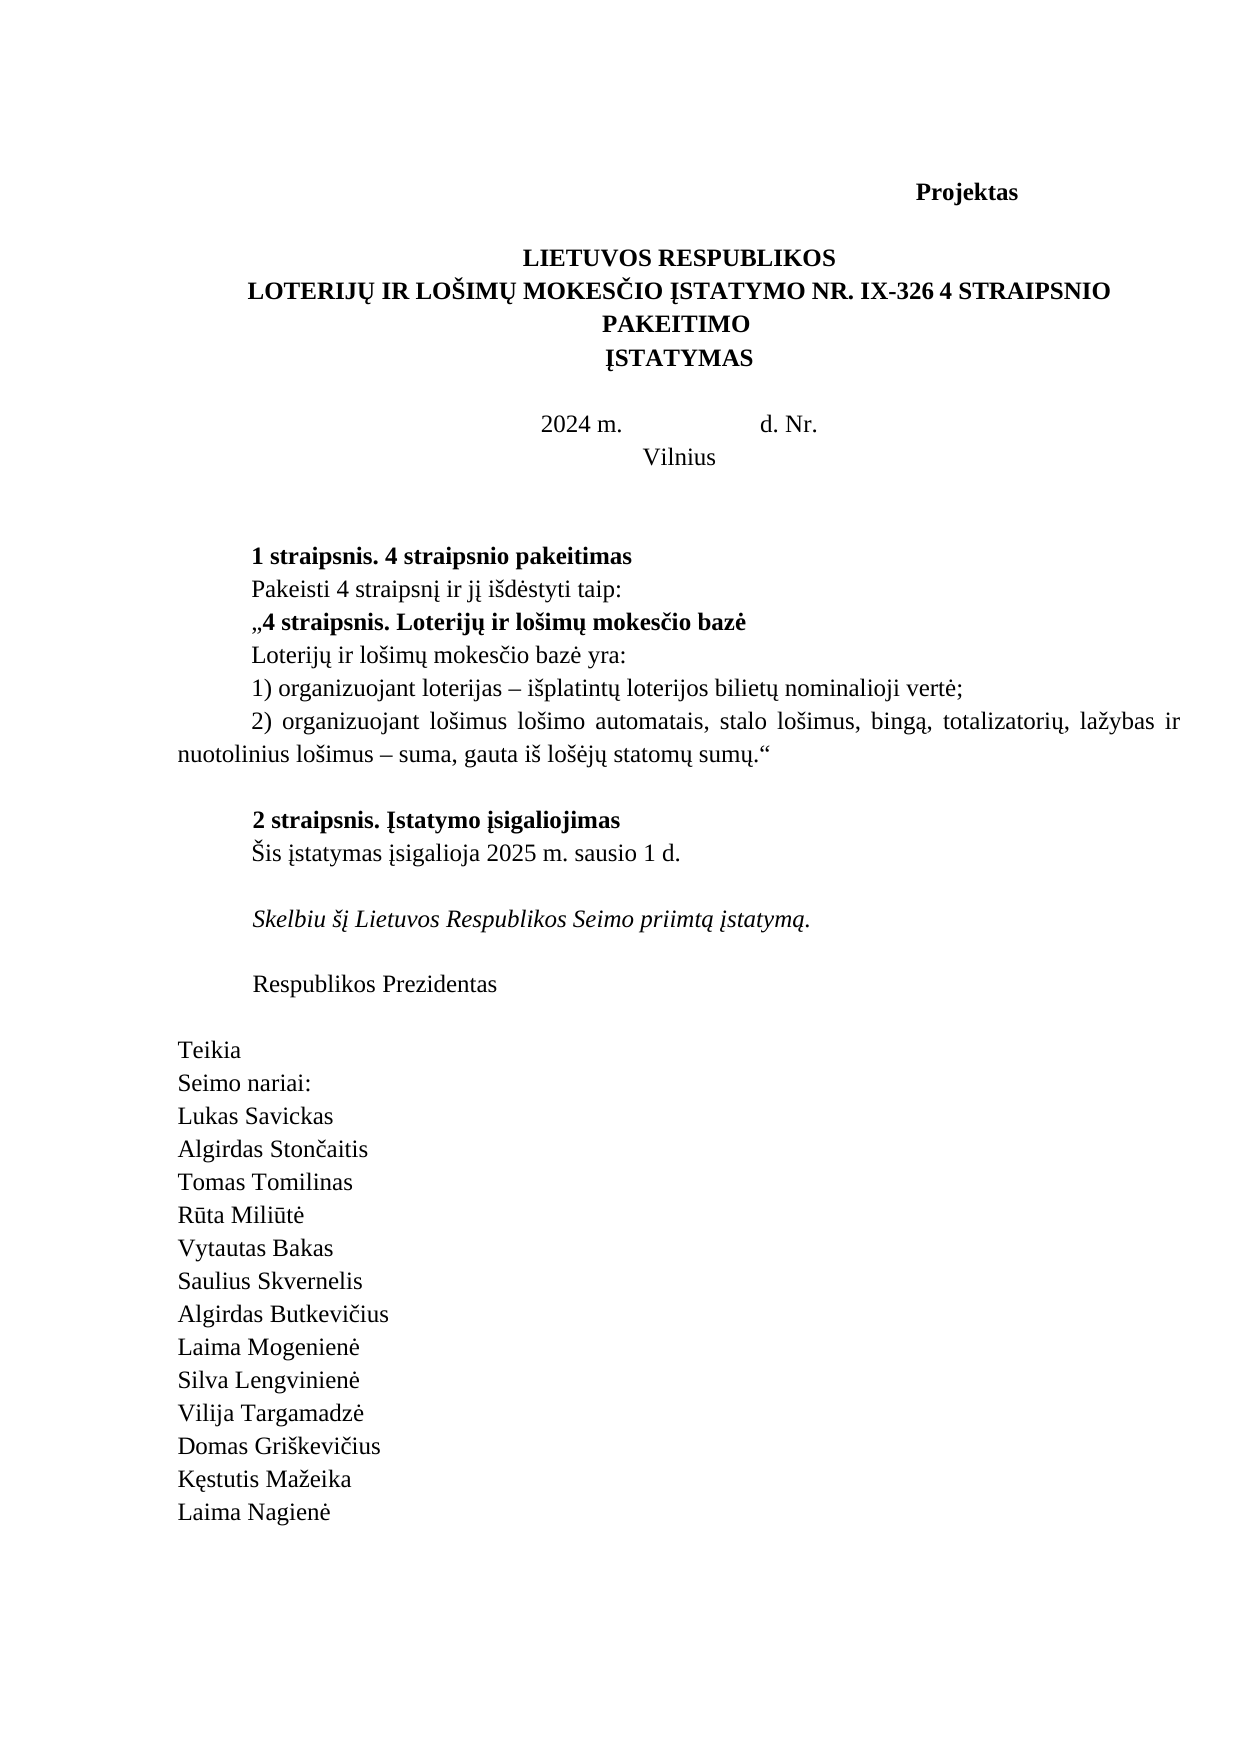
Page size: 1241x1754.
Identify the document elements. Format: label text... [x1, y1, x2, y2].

text Saulius Skvernelis [177, 1266, 1181, 1295]
text 1 straipsnis. 4 straipsnio pakeitimas [177, 541, 1181, 569]
text „4 straipsnis. Loterijų ir lošimų mokesčio bazė [177, 607, 1181, 636]
text Domas Griškevičius [177, 1431, 1181, 1460]
text Vilnius [177, 442, 1181, 470]
text LOTERIJŲ IR LOŠIMŲ MOKESČIO ĮSTATYMO NR. IX-326 4 STRAIPSNIO PAKEITIMO [177, 276, 1181, 338]
text Lukas Savickas [177, 1101, 1181, 1130]
text Laima Mogenienė [177, 1332, 1181, 1361]
text 2024 m. d. Nr. [177, 409, 1181, 437]
text Seimo nariai: [177, 1068, 1181, 1097]
text Algirdas Stončaitis [177, 1134, 1181, 1163]
text LIETUVOS RESPUBLIKOS [177, 243, 1181, 272]
text Vytautas Bakas [177, 1233, 1181, 1262]
text Silva Lengvinienė [177, 1365, 1181, 1394]
text ĮSTATYMAS [177, 343, 1181, 371]
text Laima Nagienė [177, 1497, 1181, 1526]
text Skelbiu šį Lietuvos Respublikos Seimo priimtą įstatymą. [177, 904, 1181, 933]
text Šis įstatymas įsigalioja 2025 m. sausio 1 d. [177, 838, 1181, 867]
text Pakeisti 4 straipsnį ir jį išdėstyti taip: [251, 574, 1181, 602]
text Vilija Targamadzė [177, 1398, 1181, 1427]
text Teikia [177, 1035, 1181, 1064]
text Kęstutis Mažeika [177, 1464, 1181, 1493]
text Rūta Miliūtė [177, 1200, 1181, 1229]
text 1) organizuojant loterijas – išplatintų loterijos bilietų nominalioji vertė; [177, 673, 1181, 702]
text Projektas [852, 177, 1181, 206]
text 2) organizuojant lošimus lošimo automatais, stalo lošimus, bingą, totalizatorių, lažybas ir nuotolinius lošimus – suma, gauta iš lošėjų statomų sumų.“ [177, 706, 1181, 768]
text Algirdas Butkevičius [177, 1299, 1181, 1328]
text 2 straipsnis. Įstatymo įsigaliojimas [177, 805, 1181, 834]
text Tomas Tomilinas [177, 1167, 1181, 1196]
text Respublikos Prezidentas [177, 969, 1181, 998]
text Loterijų ir lošimų mokesčio bazė yra: [177, 640, 1181, 668]
